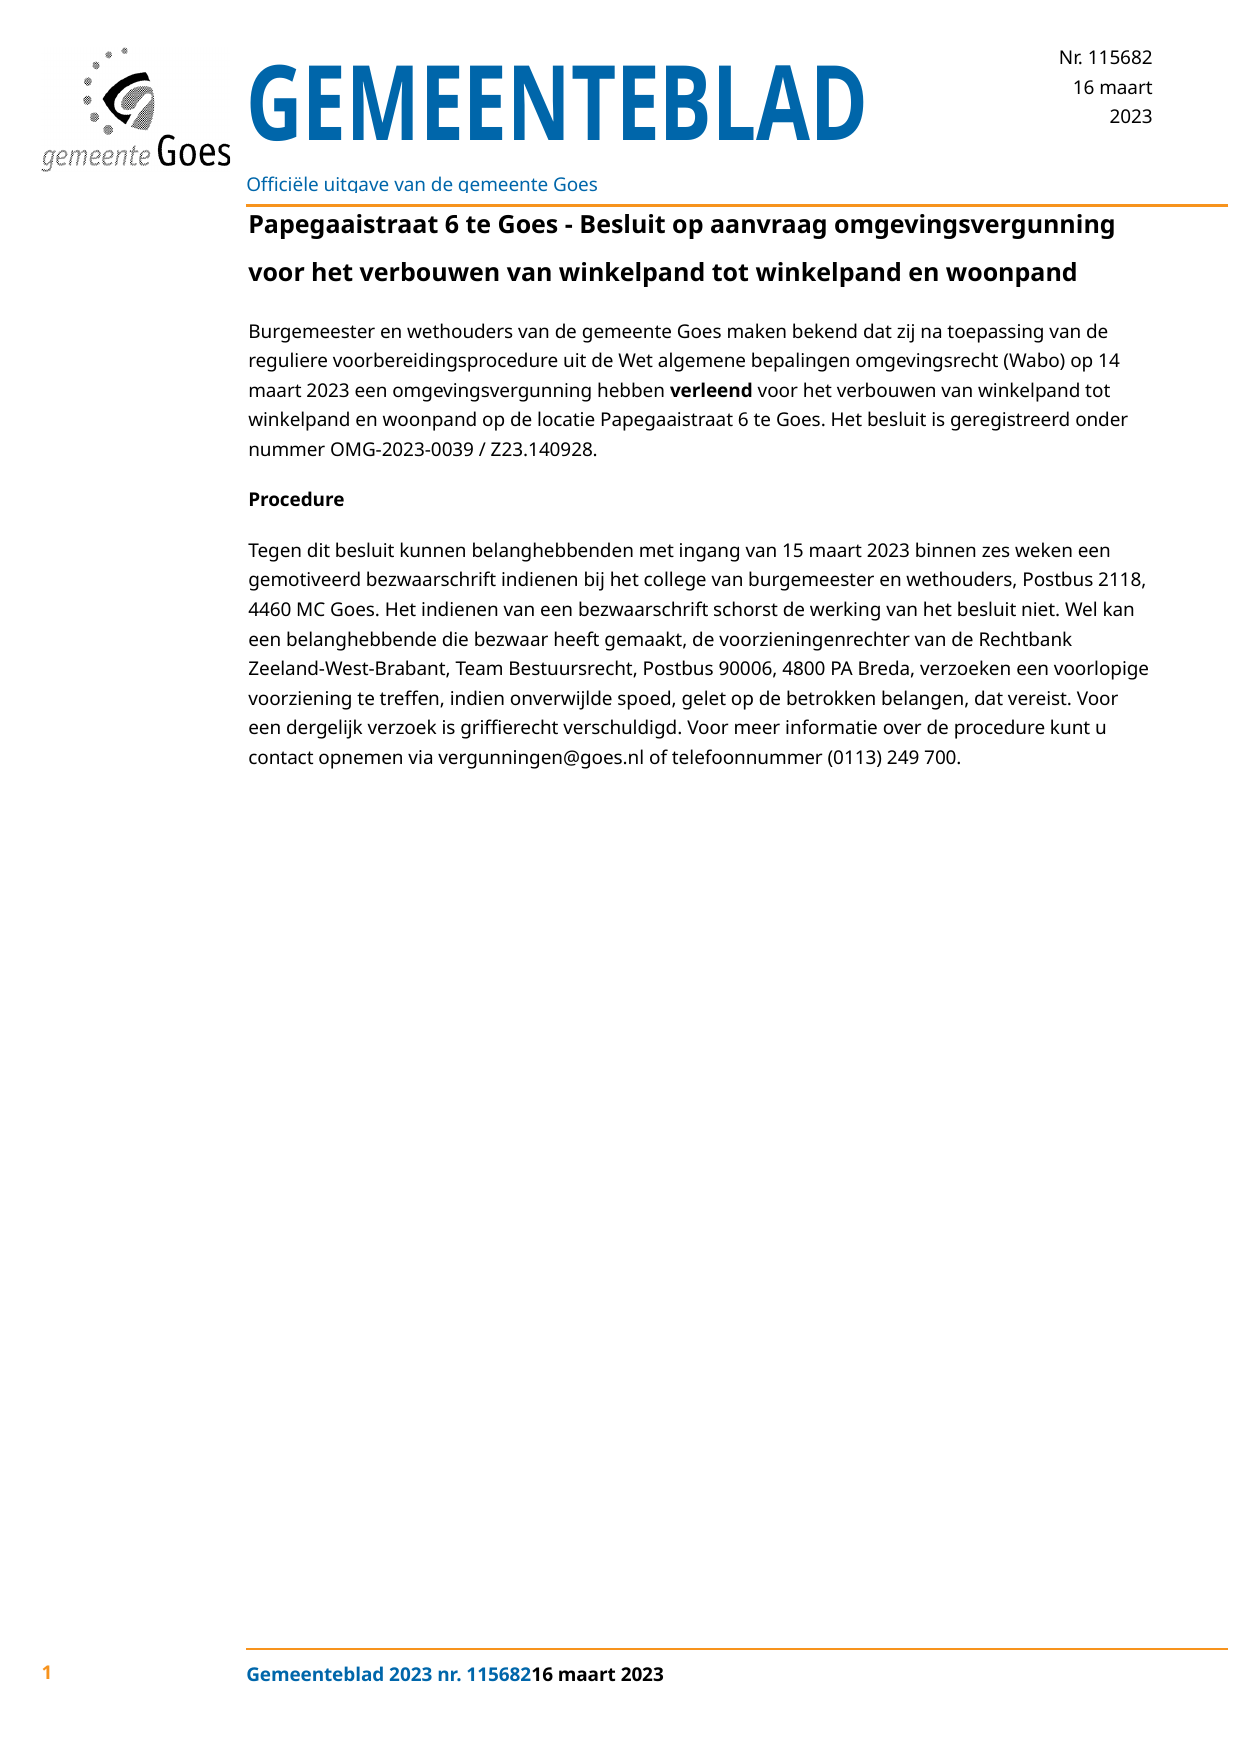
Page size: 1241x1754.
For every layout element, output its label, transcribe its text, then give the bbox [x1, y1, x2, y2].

picture [41, 47, 231, 172]
text Papegaaistraat 6 te Goes - Besluit op aanvraag omgevingsvergunning voor het verbouwen van winkelpand tot winkelpand en woonpand [248, 207, 1152, 288]
text Tegen dit besluit kunnen belanghebbenden met ingang van 15 maart 2023 binnen zes weken een gemotiveerd bezwaarschrift indienen bij het college van burgemeester en wethouders, Postbus 2118, 4460 MC Goes. Het indienen van een bezwaarschrift schorst de werking van het besluit niet. Wel kan een belanghebbende die bezwaar heeft gemaakt, de voorzieningenrechter van de Rechtbank Zeeland-West-Brabant, Team Bestuursrecht, Postbus 90006, 4800 PA Breda, verzoeken een voorlopige voorziening te treffen, indien onverwijlde spoed, gelet op de betrokken belangen, dat vereist. Voor een dergelijk verzoek is griffierecht verschuldigd. Voor meer informatie over de procedure kunt u contact opnemen via vergunningen@goes.nl of telefoonnummer (0113) 249 700. [248, 537, 1152, 770]
text Burgemeester en wethouders van de gemeente Goes maken bekend dat zij na toepassing van de reguliere voorbereidingsprocedure uit de Wet algemene bepalingen omgevingsrecht (Wabo) op 14 maart 2023 een omgevingsvergunning hebben verleend voor het verbouwen van winkelpand tot winkelpand en woonpand op de locatie Papegaaistraat 6 te Goes. Het besluit is geregistreerd onder nummer OMG-2023-0039 / Z23.140928. [248, 318, 1152, 462]
text Procedure [248, 487, 1152, 512]
